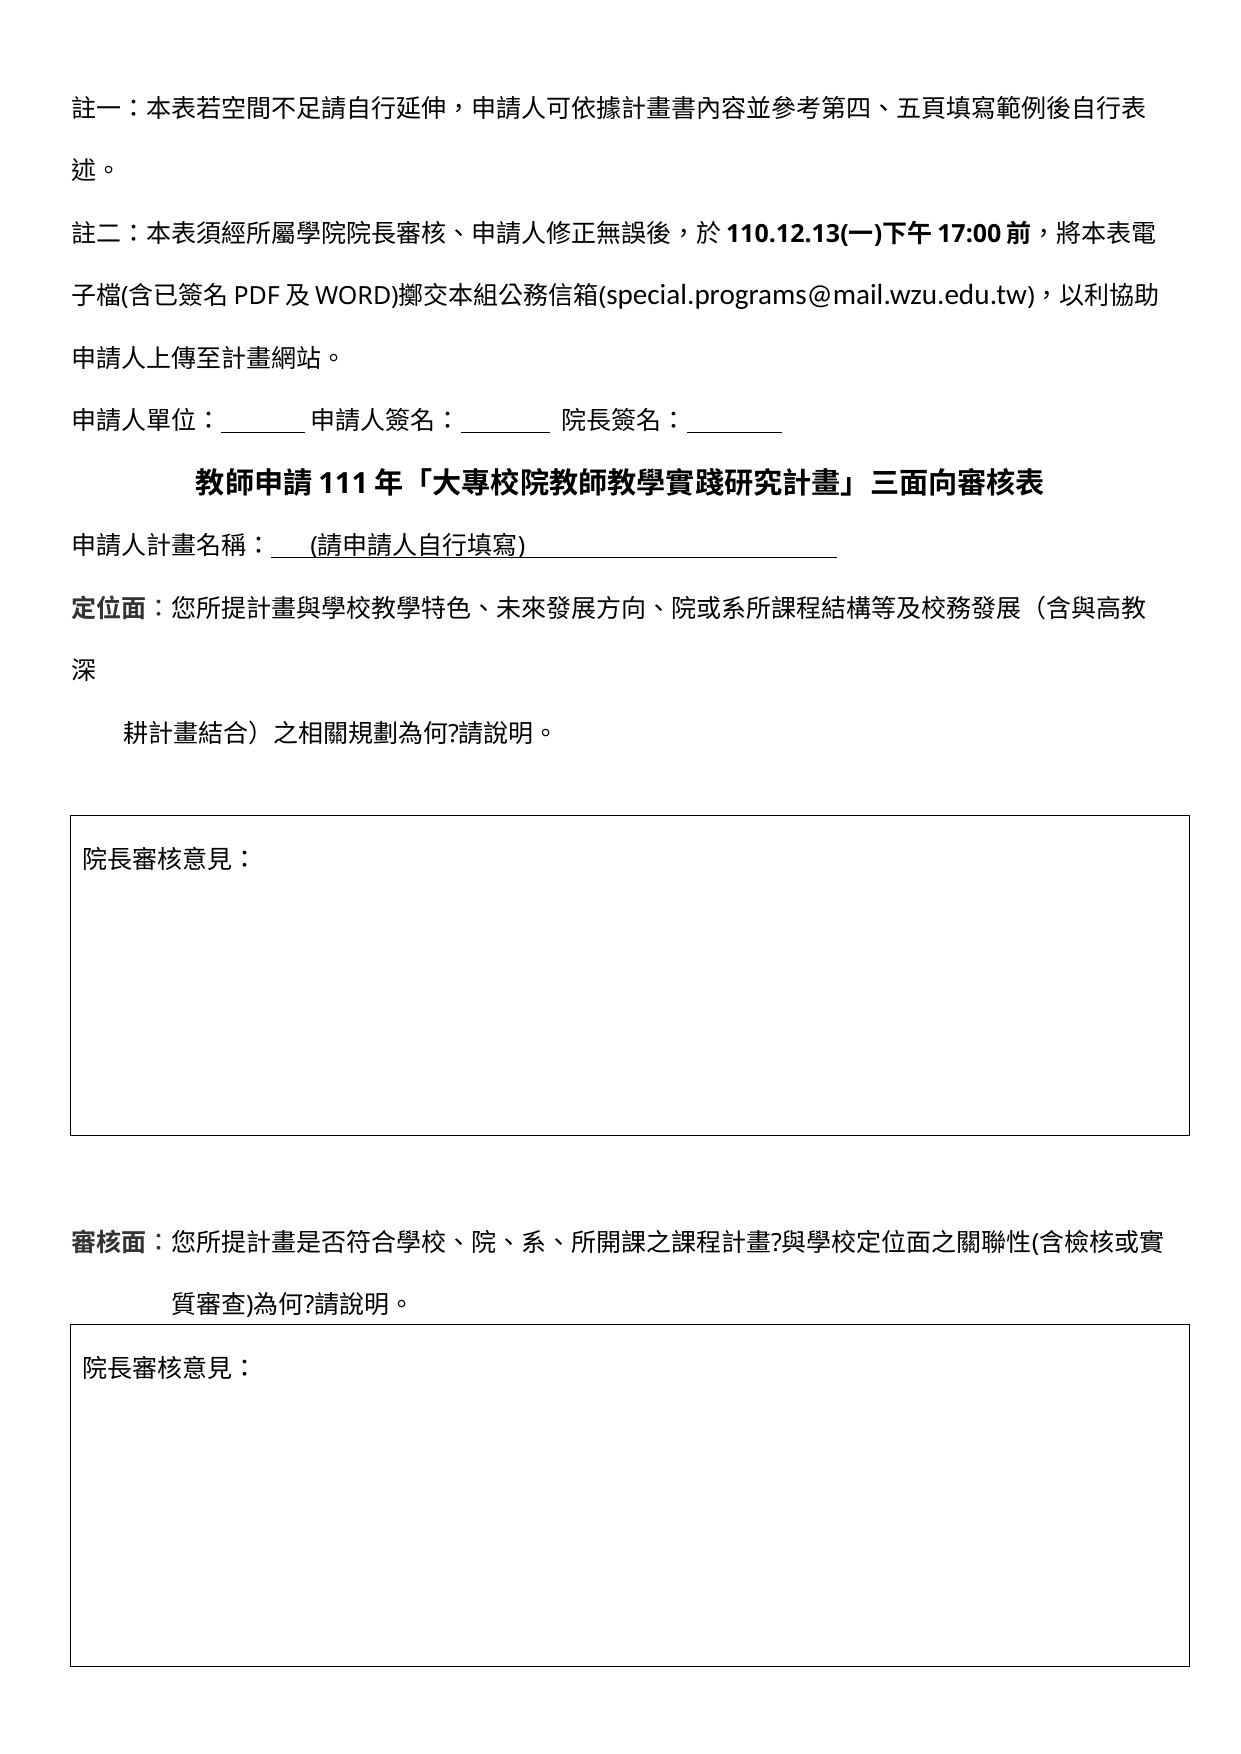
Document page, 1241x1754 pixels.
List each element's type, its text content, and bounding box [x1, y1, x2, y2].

table_header 院長審核意見： [71, 1325, 1189, 1666]
text 審核面：您所提計畫是否符合學校、院、系、所開課之課程計畫?與學校定位面之關聯性(含檢核或實 [71, 1199, 1169, 1261]
text 申請人計畫名稱： (請申請人自行填寫) [71, 502, 1169, 564]
text 質審查)為何?請說明。 [71, 1261, 1169, 1324]
text 定位面：您所提計畫與學校教學特色、未來發展方向、院或系所課程結構等及校務發展（含與高教深 [71, 564, 1169, 689]
table_header 院長審核意見： [71, 816, 1189, 1135]
text 耕計畫結合）之相關規劃為何?請說明。 [71, 689, 1169, 752]
text 申請人單位： 申請人簽名： 院長簽名： [71, 377, 1169, 439]
text 註一：本表若空間不足請自行延伸，申請人可依據計畫書內容並參考第四、五頁填寫範例後自行表述。 [71, 64, 1169, 189]
text 註二：本表須經所屬學院院長審核、申請人修正無誤後，於110.12.13(一)下午17:00前，將本表電子檔(含已簽名PDF及WORD)擲交本組公務信箱(special.programs@mail.wzu.edu.tw)，以利協助申請人上傳至計畫網站。 [71, 189, 1169, 377]
text 教師申請111年「大專校院教師教學實踐研究計畫」三面向審核表 [71, 439, 1169, 502]
